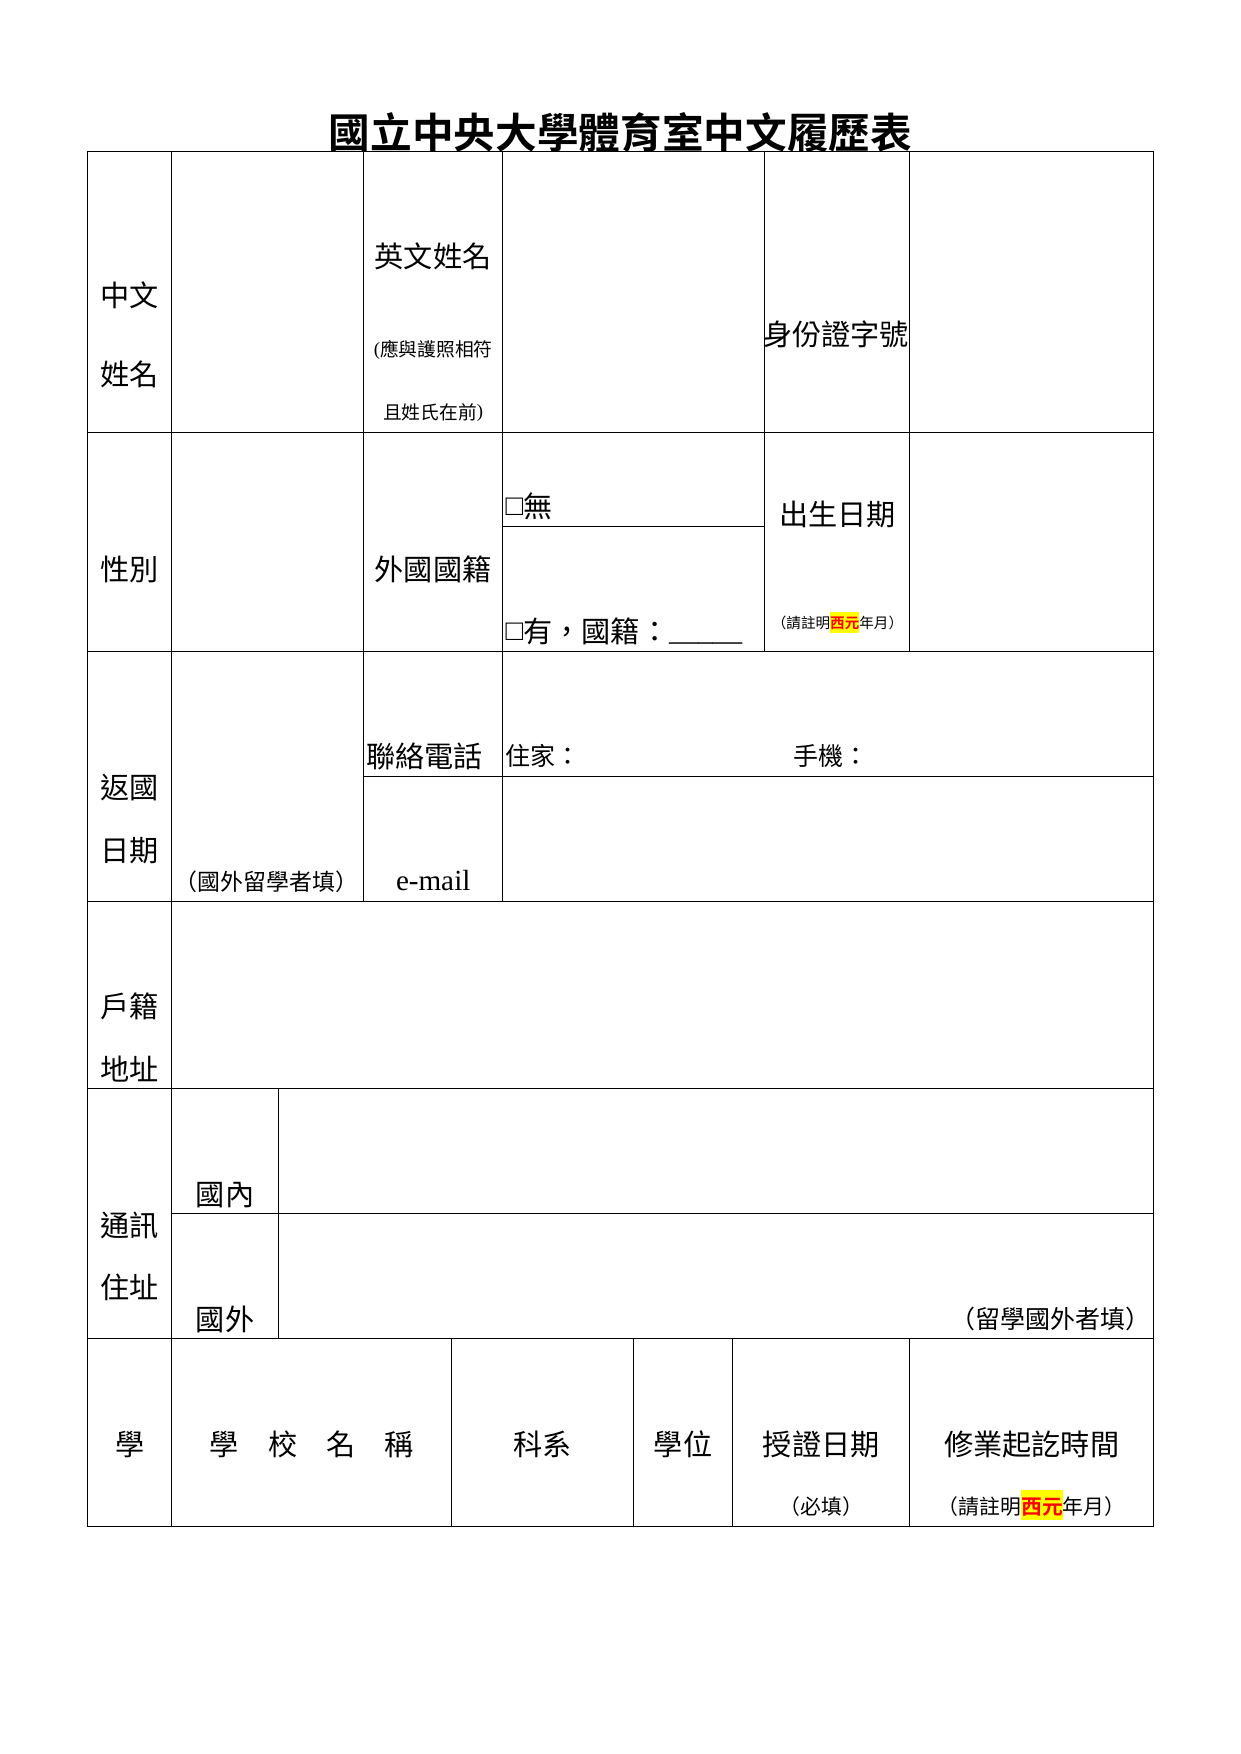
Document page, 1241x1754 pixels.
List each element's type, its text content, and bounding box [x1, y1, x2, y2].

table_cell [279, 1089, 1153, 1213]
table_cell 學 校 名 稱 [172, 1339, 451, 1526]
table_cell 性別 [88, 433, 171, 651]
table_cell 通訊住址 [88, 1089, 171, 1338]
table_header 英文姓名 (應與護照相符且姓氏在前) [364, 152, 502, 432]
table_cell [172, 902, 1153, 1088]
table_cell 返國 日期 [88, 652, 171, 901]
table_cell 科系 [452, 1339, 633, 1526]
table_cell 學位 [634, 1339, 732, 1526]
table_cell [172, 433, 363, 651]
table_cell e-mail [364, 777, 502, 901]
table_cell 外國國籍 [364, 433, 502, 651]
table_header 中文 姓名 [88, 152, 171, 432]
text 國立中央大學體育室中文履歷表 [142, 88, 1098, 151]
table_cell □有，國籍：_____ [503, 527, 764, 651]
table_header 身份證字號 [765, 152, 909, 432]
table_cell 修業起訖時間 （請註明西元年月） [910, 1339, 1153, 1526]
table_cell （國外留學者填） [172, 652, 363, 901]
table_header [172, 152, 363, 432]
table_cell 學 [88, 1339, 171, 1526]
table_cell 聯絡電話 [364, 652, 502, 776]
table_cell 國內 [172, 1089, 278, 1213]
table_cell 戶籍地址 [88, 902, 171, 1088]
table_header [910, 152, 1153, 432]
table_cell [503, 777, 1153, 901]
table_cell □無 [503, 433, 764, 526]
table_header [503, 152, 764, 432]
table_cell 出生日期 （請註明西元年月） [765, 433, 909, 651]
table_cell 授證日期 （必填） [733, 1339, 909, 1526]
table_cell （留學國外者填） [279, 1214, 1153, 1338]
table_cell [910, 433, 1153, 651]
table_cell 住家： 手機： [503, 652, 1153, 776]
table_cell 國外 [172, 1214, 278, 1338]
